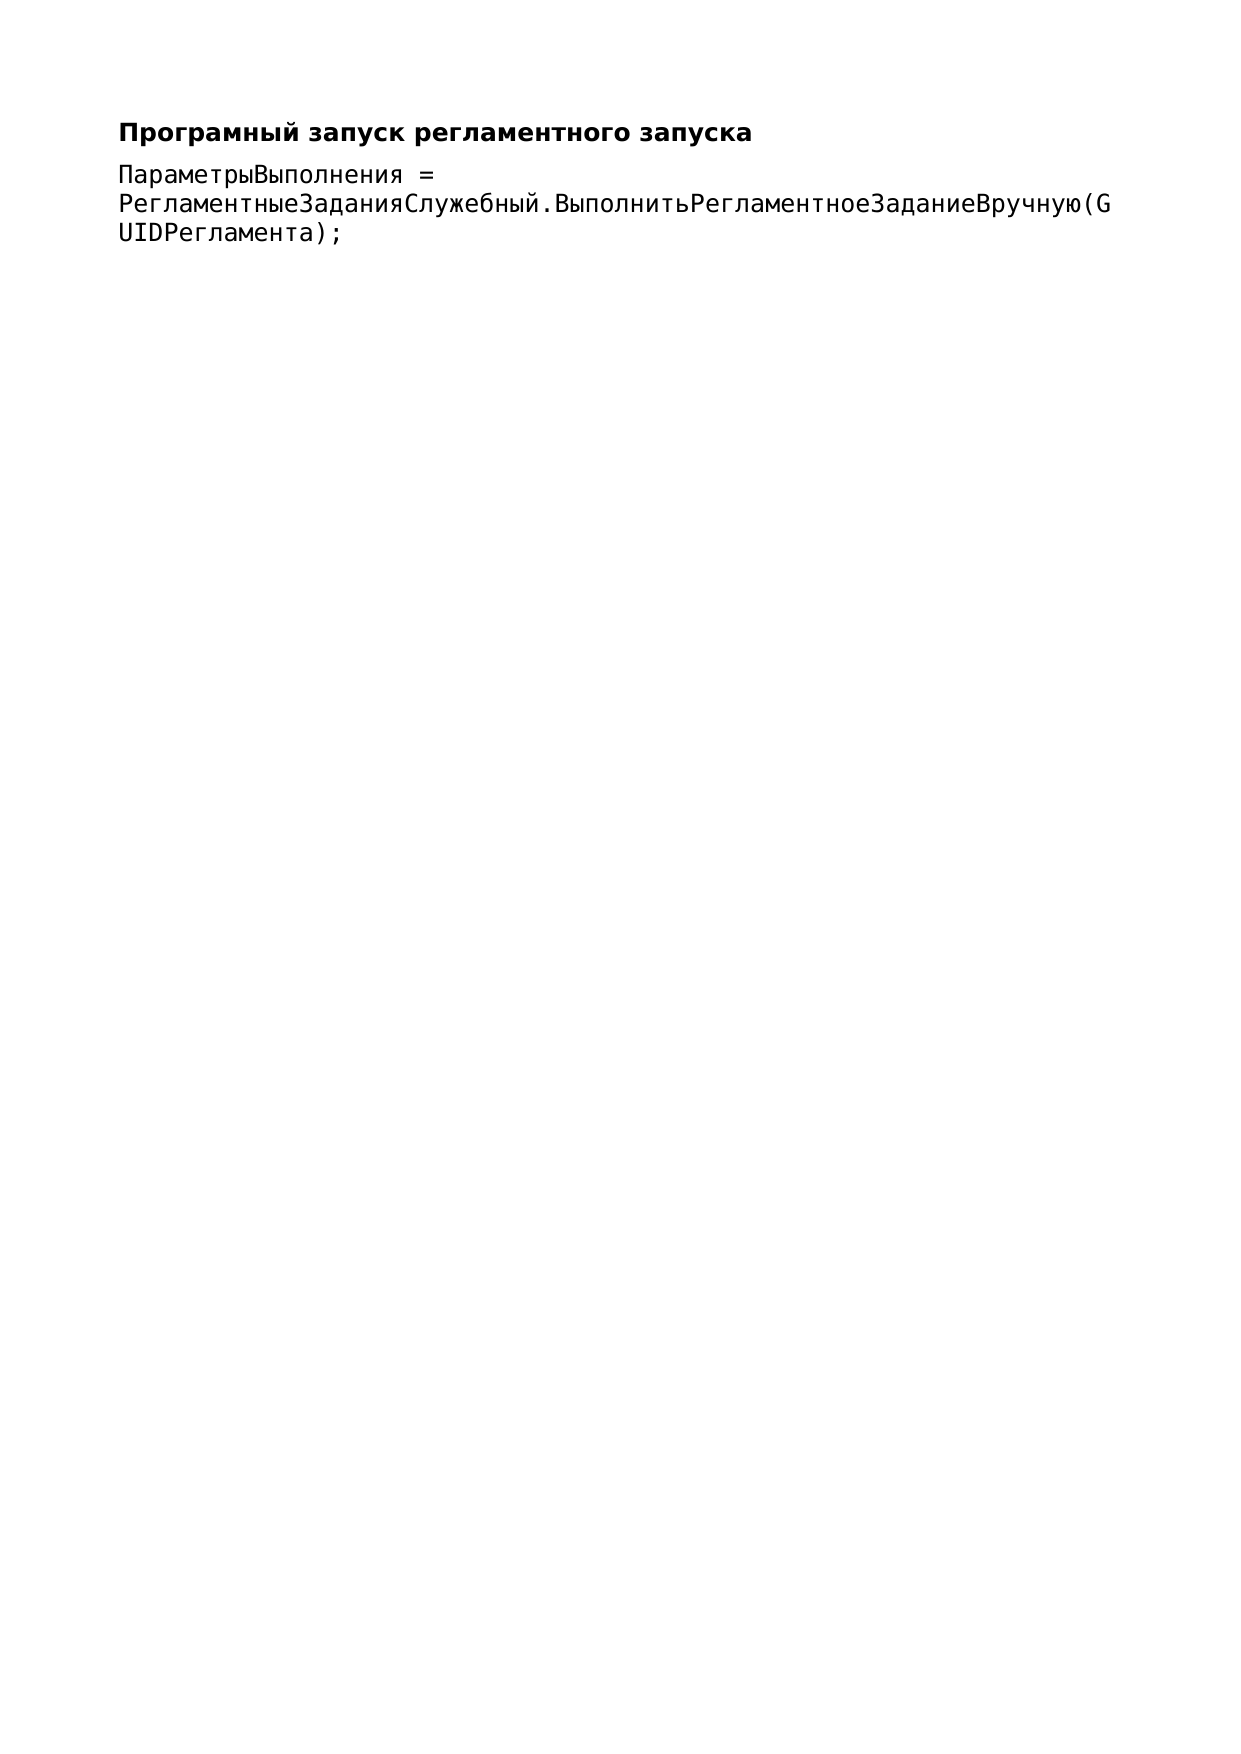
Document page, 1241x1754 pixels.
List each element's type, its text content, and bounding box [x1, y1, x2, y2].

text Програмный запуск регламентного запуска [118, 118, 1122, 147]
text ПараметрыВыполнения = РегламентныеЗаданияСлужебный.ВыполнитьРегламентноеЗаданиеВручную(GUIDРегламента); [118, 160, 1122, 247]
